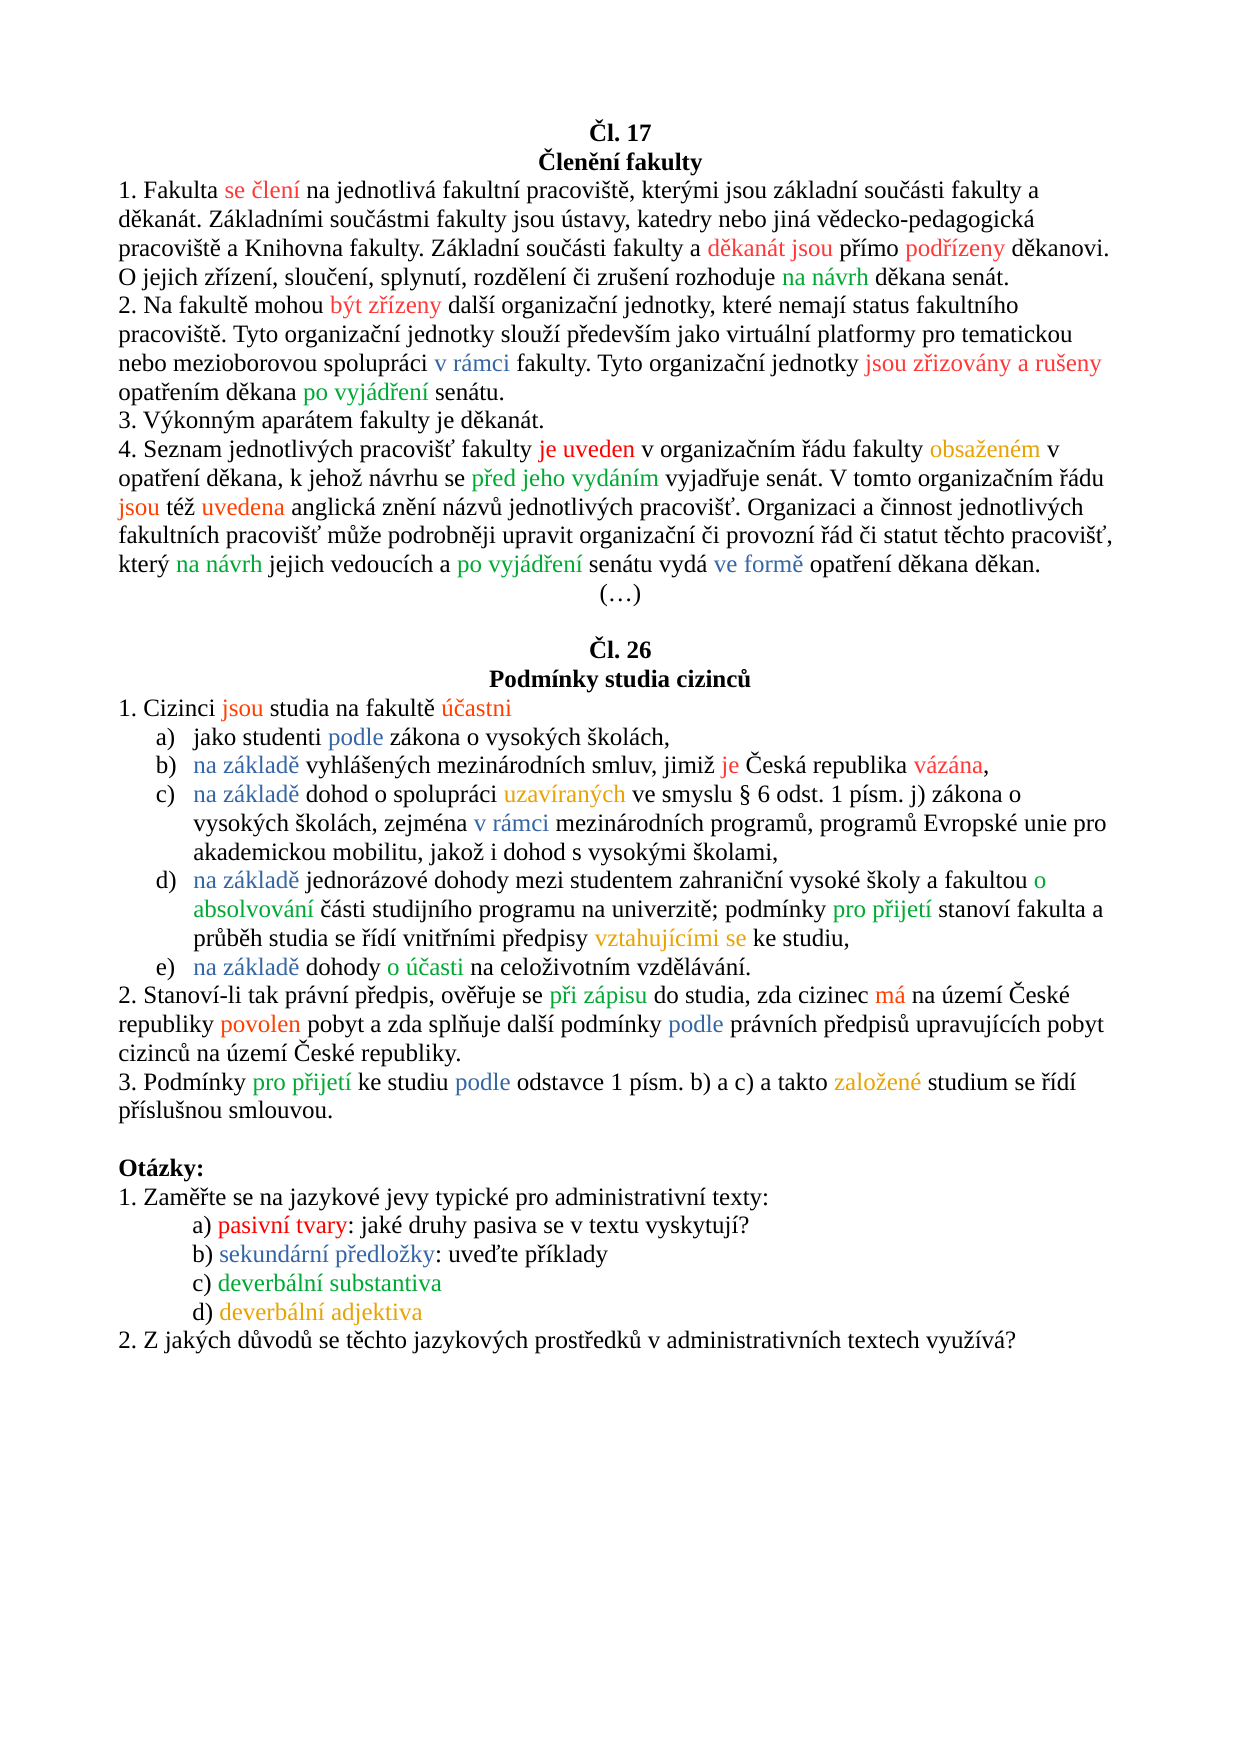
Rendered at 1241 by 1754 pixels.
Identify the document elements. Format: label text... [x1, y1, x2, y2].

list na základě vyhlášených mezinárodních smluv, jimiž je Česká republika vázána, [156, 751, 1122, 779]
text 2. Z jakých důvodů se těchto jazykových prostředků v administrativních textech využívá? [118, 1326, 1122, 1354]
text Čl. 26 [118, 636, 1122, 664]
text Čl. 17 [118, 118, 1122, 147]
text Otázky: [118, 1153, 1122, 1182]
text Členění fakulty [118, 147, 1122, 176]
text (…) [118, 578, 1122, 607]
list na základě dohod o spolupráci uzavíraných ve smyslu § 6 odst. 1 písm. j) zákona o vysokých školách, zejména v rámci mezinárodních programů, programů Evropské unie pro akademickou mobilitu, jakož i dohod s vysokými školami, [156, 779, 1122, 866]
text b) sekundární předložky: uveďte příklady [118, 1239, 1122, 1268]
text c) deverbální substantiva [118, 1268, 1122, 1297]
text 3. Podmínky pro přijetí ke studiu podle odstavce 1 písm. b) a c) a takto založené studium se řídí příslušnou smlouvou. [118, 1067, 1122, 1124]
text 2. Na fakultě mohou být zřízeny další organizační jednotky, které nemají status fakultního pracoviště. Tyto organizační jednotky slouží především jako virtuální platformy pro tematickou nebo mezioborovou spolupráci v rámci fakulty. Tyto organizační jednotky jsou zřizovány a rušeny opatřením děkana po vyjádření senátu. [118, 291, 1122, 406]
list jako studenti podle zákona o vysokých školách, [156, 722, 1122, 751]
text 1. Fakulta se člení na jednotlivá fakultní pracoviště, kterými jsou základní součásti fakulty a děkanát. Základními součástmi fakulty jsou ústavy, katedry nebo jiná vědecko-pedagogická pracoviště a Knihovna fakulty. Základní součásti fakulty a děkanát jsou přímo podřízeny děkanovi. O jejich zřízení, sloučení, splynutí, rozdělení či zrušení rozhoduje na návrh děkana senát. [118, 176, 1122, 291]
list na základě dohody o účasti na celoživotním vzdělávání. [156, 952, 1122, 981]
text 3. Výkonným aparátem fakulty je děkanát. [118, 406, 1122, 434]
text 1. Zaměřte se na jazykové jevy typické pro administrativní texty: [118, 1182, 1122, 1211]
text Podmínky studia cizinců [118, 664, 1122, 693]
text d) deverbální adjektiva [118, 1297, 1122, 1326]
text 4. Seznam jednotlivých pracovišť fakulty je uveden v organizačním řádu fakulty obsaženém v opatření děkana, k jehož návrhu se před jeho vydáním vyjadřuje senát. V tomto organizačním řádu jsou též uvedena anglická znění názvů jednotlivých pracovišť. Organizaci a činnost jednotlivých fakultních pracovišť může podrobněji upravit organizační či provozní řád či statut těchto pracovišť, který na návrh jejich vedoucích a po vyjádření senátu vydá ve formě opatření děkana děkan. [118, 434, 1122, 578]
list na základě jednorázové dohody mezi studentem zahraniční vysoké školy a fakultou o absolvování části studijního programu na univerzitě; podmínky pro přijetí stanoví fakulta a průběh studia se řídí vnitřními předpisy vztahujícími se ke studiu, [156, 866, 1122, 952]
text 2. Stanoví-li tak právní předpis, ověřuje se při zápisu do studia, zda cizinec má na území České republiky povolen pobyt a zda splňuje další podmínky podle právních předpisů upravujících pobyt cizinců na území České republiky. [118, 981, 1122, 1067]
text a) pasivní tvary: jaké druhy pasiva se v textu vyskytují? [118, 1211, 1122, 1239]
text 1. Cizinci jsou studia na fakultě účastni [118, 693, 1122, 722]
